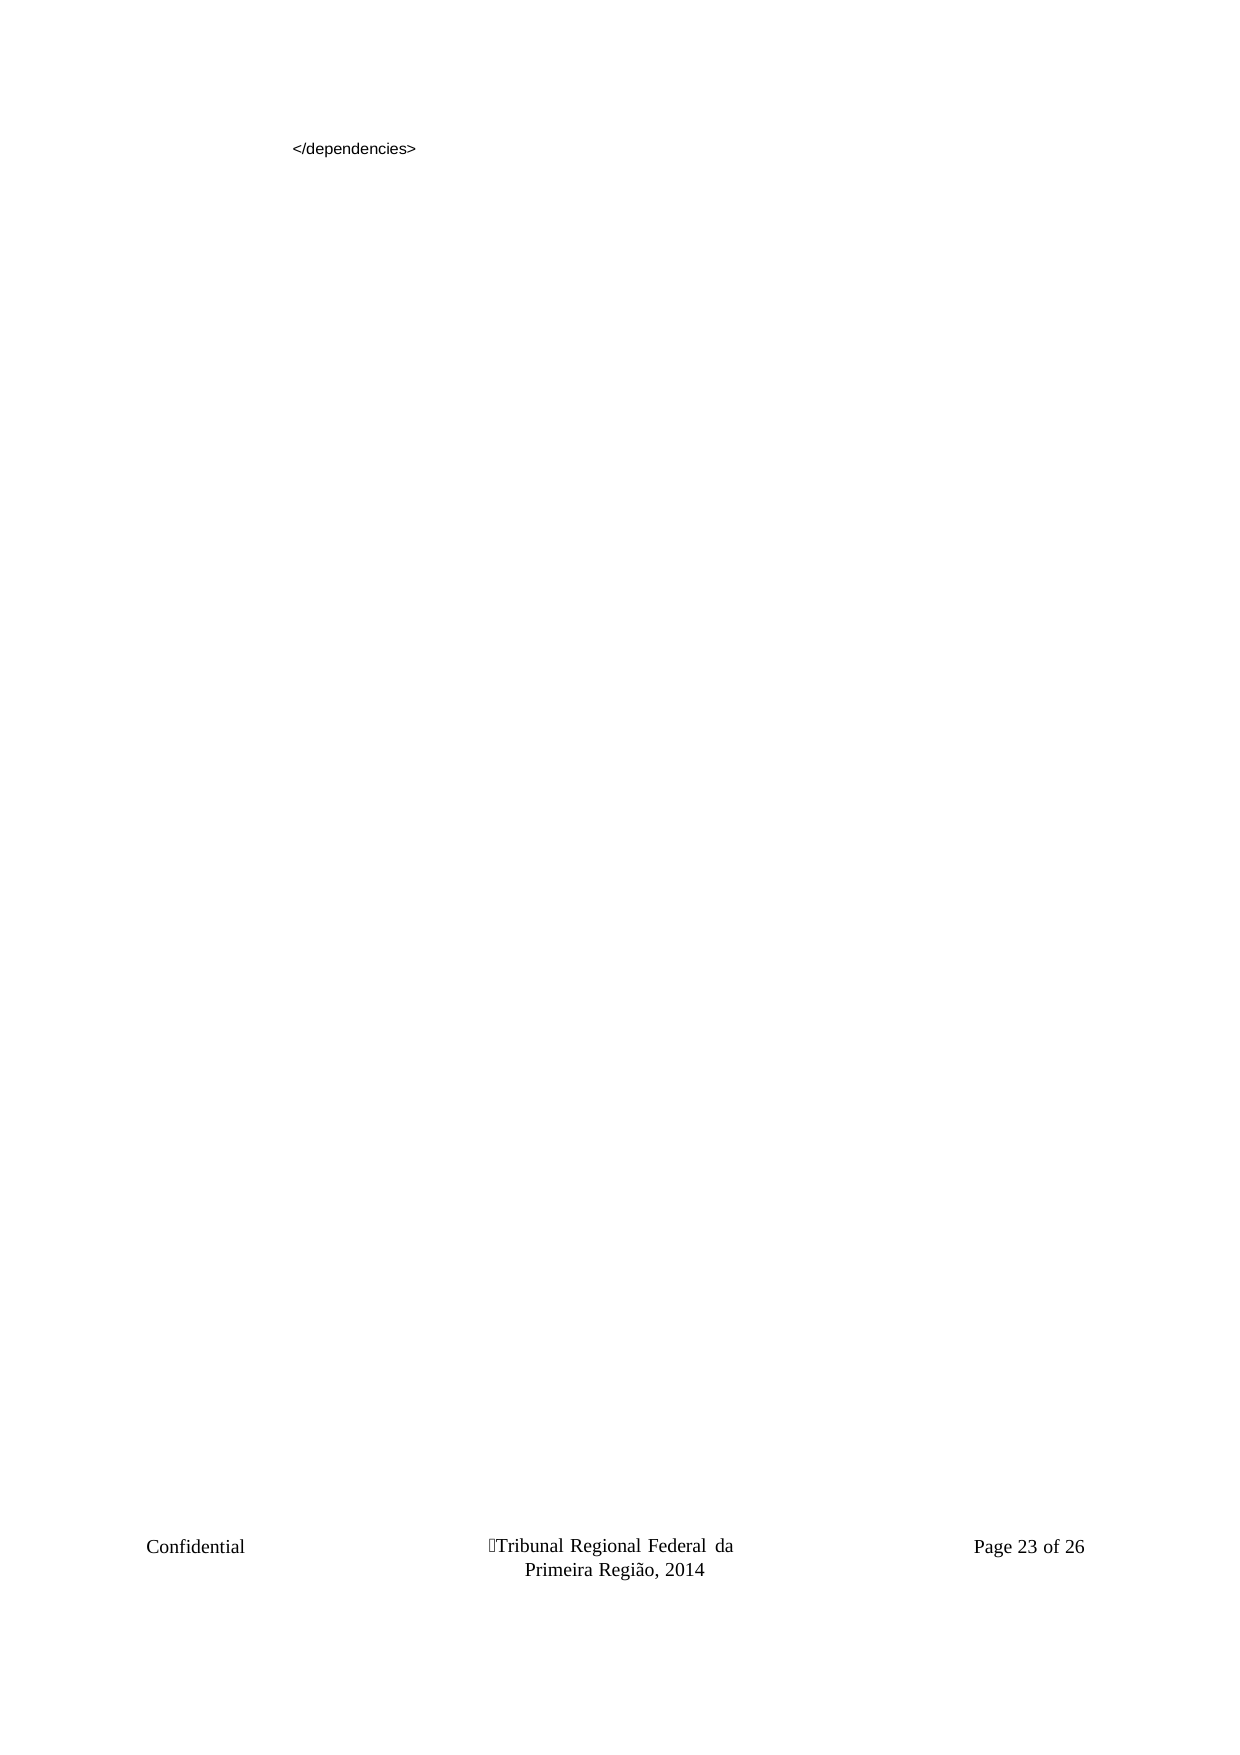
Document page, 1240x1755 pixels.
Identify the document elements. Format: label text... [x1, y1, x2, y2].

text </dependencies> [290, 139, 419, 158]
